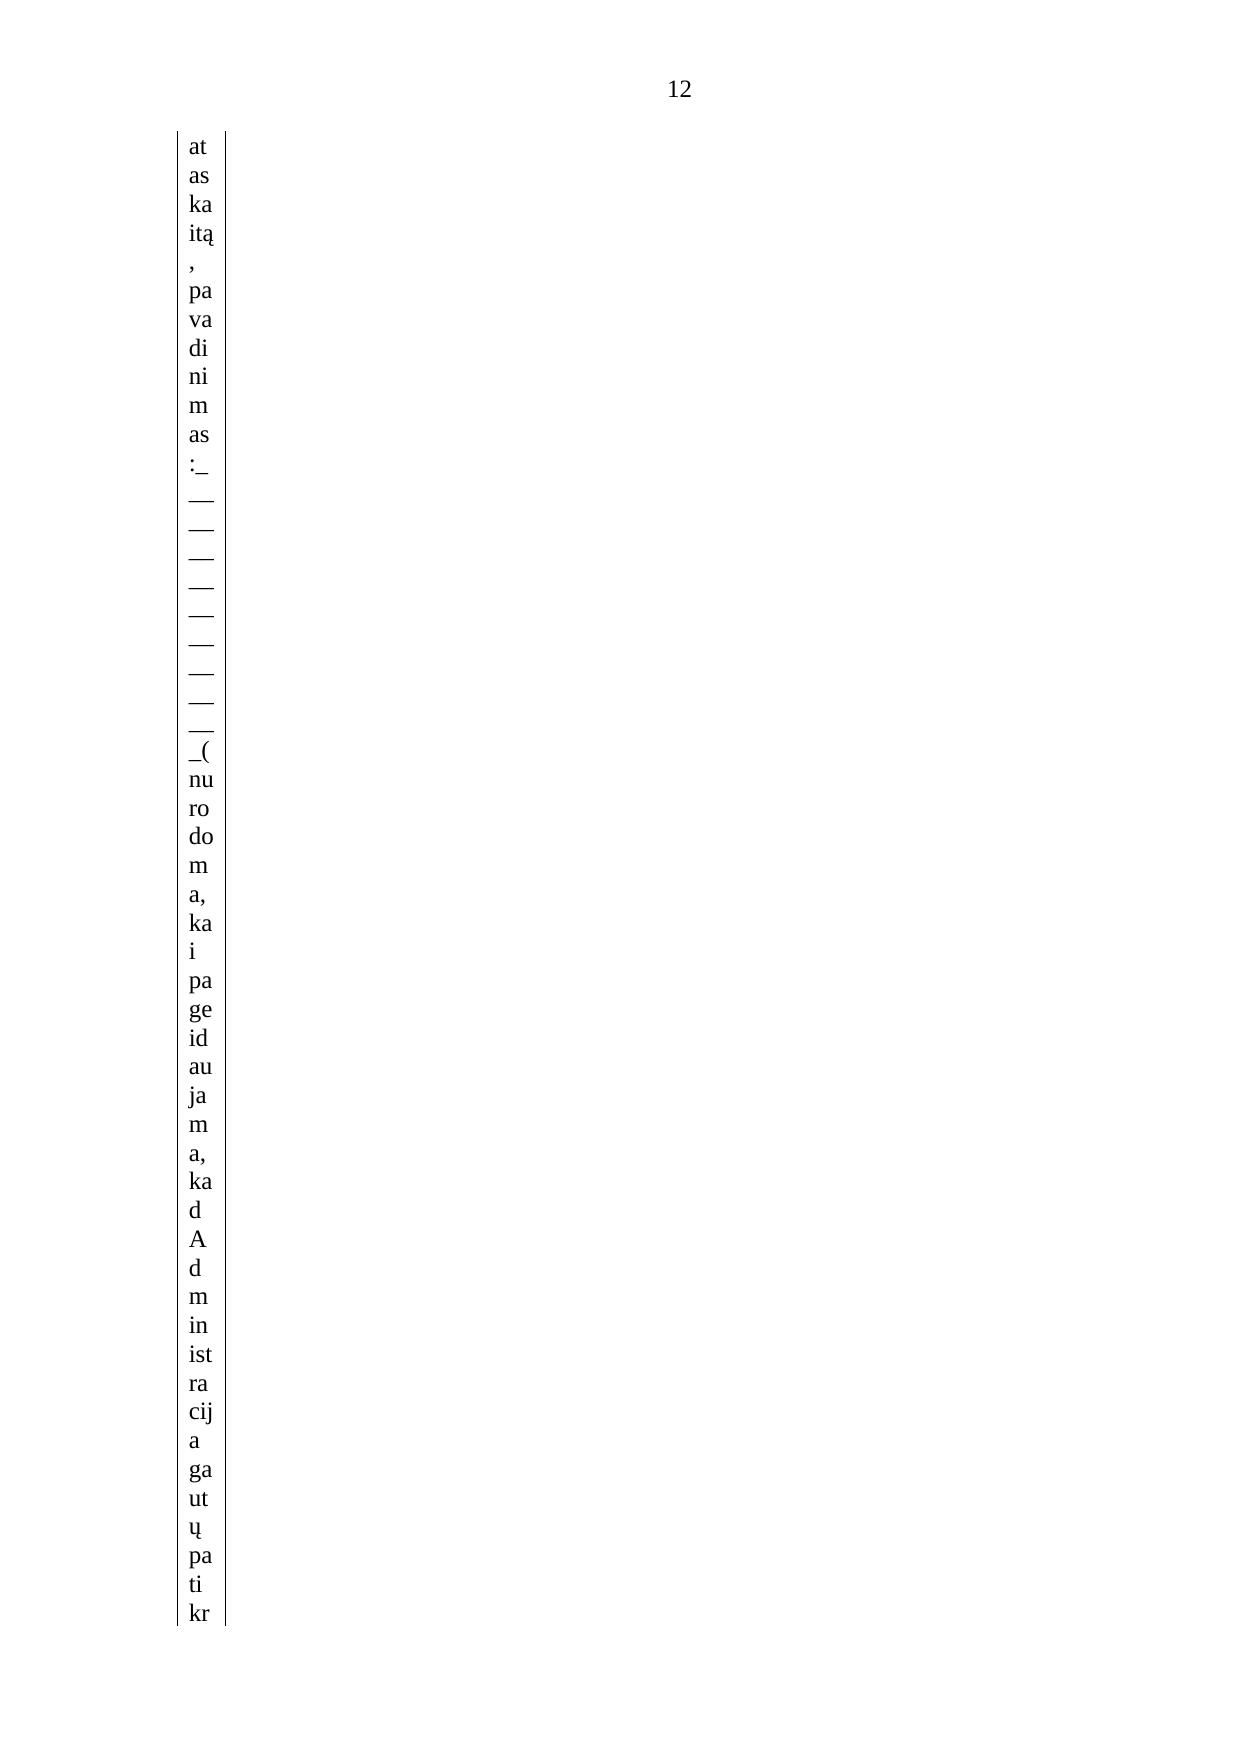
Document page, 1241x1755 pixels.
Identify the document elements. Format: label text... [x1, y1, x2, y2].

table_cell Prašau  išduoti[][],  pratęsti,  atnaujinti[] ATP sertifikatą (pažymėti „X“)  Išduoti,  pakeisti atitikties patvirtinimą įvairiatemperatūrei specialiajai transporto priemonei pagal Susitarimo 1 priedo 2 papildymo 7.3.6 papunktį:  izoliuotos[],  šaldytuvo[],  refrižeratoriaus[],  apšildomos[],  refrižeratoriaus ir apšildomos [],  įvairiatemperatūrės [] transporto priemonės su skiriamuoju ženklu [_______], valstybinis numeris (jeigu nėra, kėbulo numeris) [___________] (jei paslauga reikalinga daugiau kaip vienai transporto priemonei, transporto priemonių ir jų valstybinių numerių (jeigu nėra, kėbulo numerių) sąrašas gali būti pateikiamas kaip pridedamas dokumentas). Lietuvoje registruotos bandymo stoties ar tikrinimo įmonės, išdavusios patikrinimo ataskaitą, pavadinimas:____________________(nurodoma, kai pageidaujama, kad Administracija gautų patikrinimo ataskaitą pati). [178, 131, 225, 1626]
